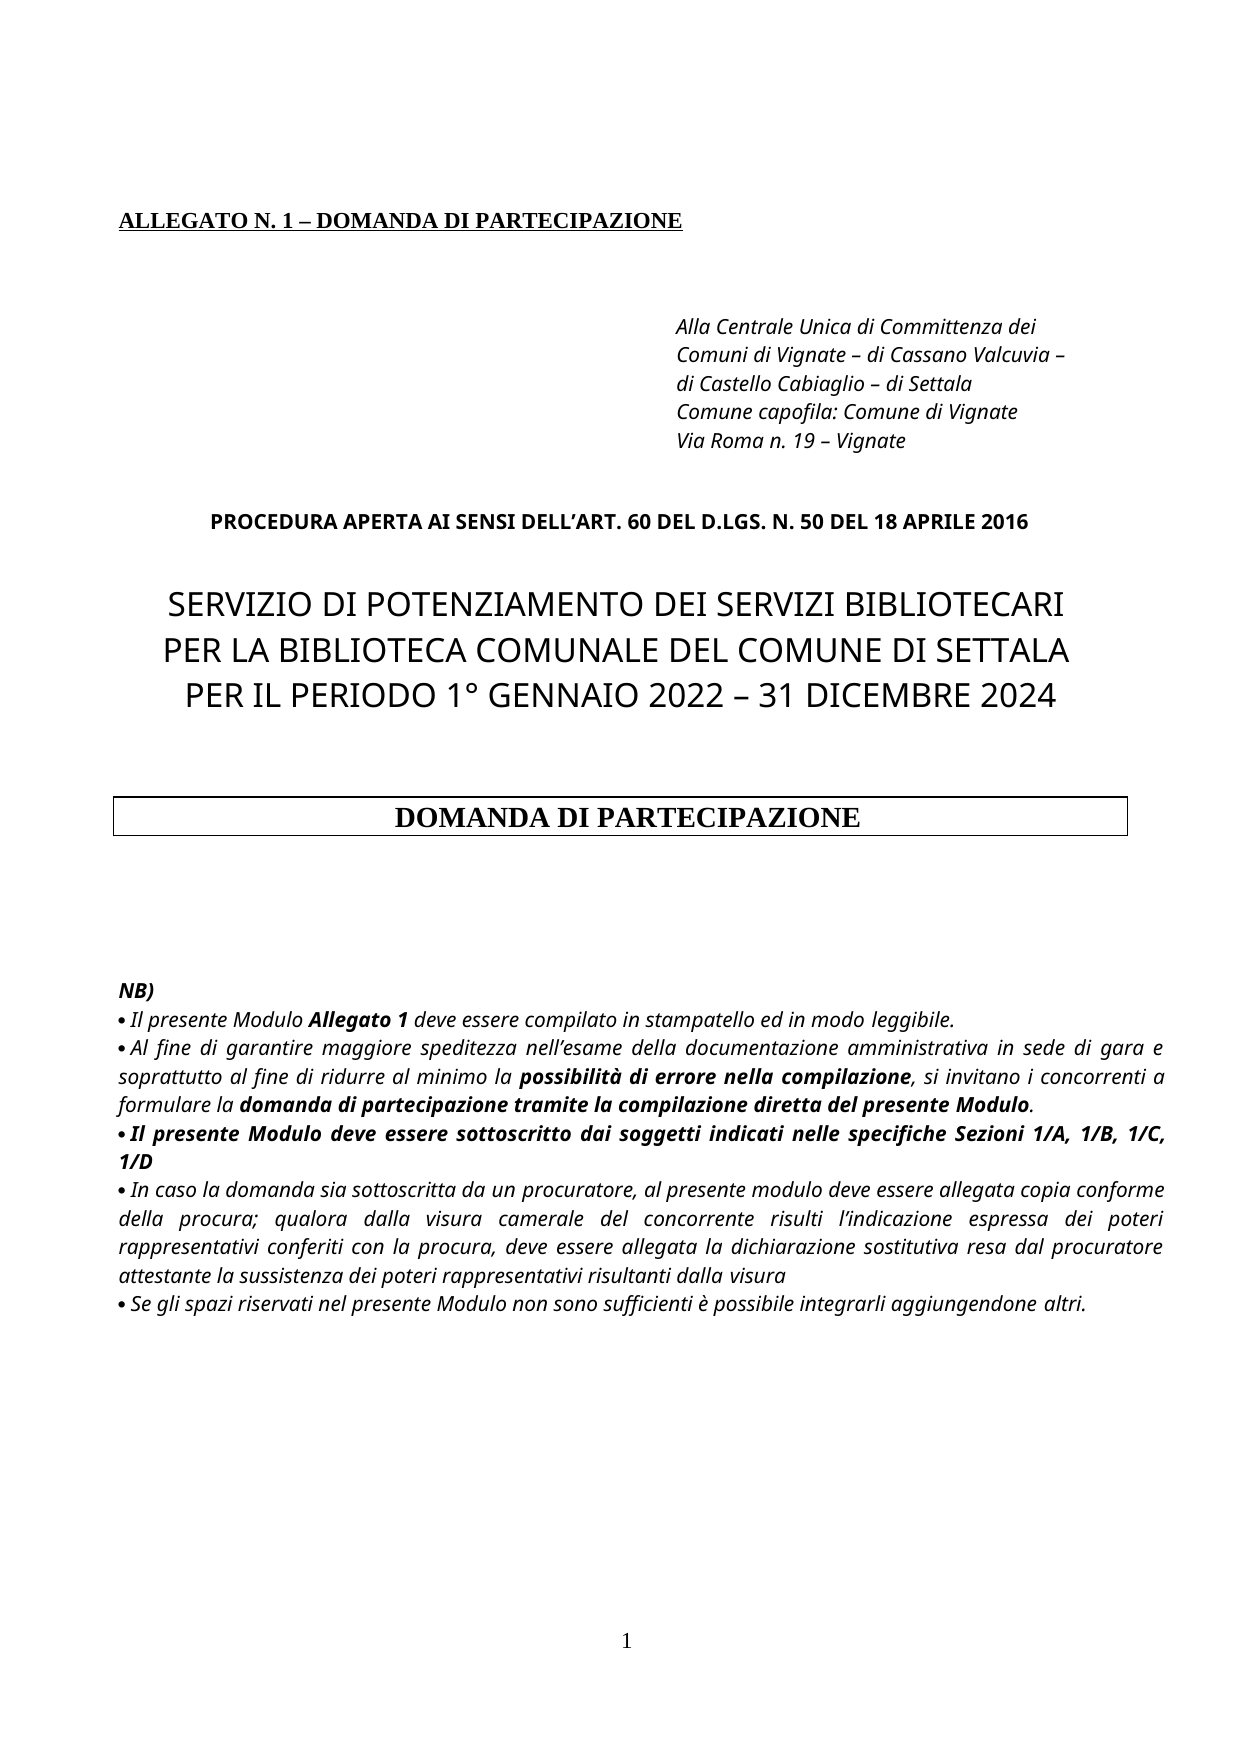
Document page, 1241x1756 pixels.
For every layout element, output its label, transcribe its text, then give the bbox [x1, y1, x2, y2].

table_header PROCEDURA APERTA AI SENSI DELL’ART. 60 DEL D.LGS. N. 50 DEL 18 APRILE 2016 SERVIZIO DI POTENZIAMENTO DEI SERVIZI BIBLIOTECARI PER LA BIBLIOTECA COMUNALE DEL COMUNE DI SETTALA PER IL PERIODO 1° GENNAIO 2022 – 31 DICEMBRE 2024 [98, 507, 1143, 746]
subtitle di Castello Cabiaglio – di Settala [676, 369, 1168, 397]
text DOMANDA DI PARTECIPAZIONE [394, 801, 1127, 834]
list Il presente Modulo deve essere sottoscritto dai soggetti indicati nelle specifiche Sezioni 1/A, 1/B, 1/C, 1/D [118, 1119, 1168, 1176]
subtitle Comune capofila: Comune di Vignate [676, 397, 1168, 426]
list In caso la domanda sia sottoscritta da un procuratore, al presente modulo deve essere allegata copia conforme della procura; qualora dalla visura camerale del concorrente risulti l’indicazione espressa dei poteri rappresentativi conferiti con la procura, deve essere allegata la dichiarazione sostitutiva resa dal procuratore attestante la sussistenza dei poteri rappresentativi risultanti dalla visura [118, 1176, 1168, 1289]
text ALLEGATO N. 1 – DOMANDA DI PARTECIPAZIONE [118, 207, 1168, 233]
subtitle Comuni di Vignate – di Cassano Valcuvia – [676, 341, 1168, 369]
text NB) [118, 977, 1168, 1005]
text Via Roma n. 19 – Vignate [676, 426, 1168, 454]
list Se gli spazi riservati nel presente Modulo non sono sufficienti è possibile integrarli aggiungendone altri. [118, 1289, 1168, 1318]
list Il presente Modulo Allegato 1 deve essere compilato in stampatello ed in modo leggibile. [118, 1005, 1168, 1033]
subtitle Alla Centrale Unica di Committenza dei [676, 312, 1168, 341]
list Al fine di garantire maggiore speditezza nell’esame della documentazione amministrativa in sede di gara e soprattutto al fine di ridurre al minimo la possibilità di errore nella compilazione, si invitano i concorrenti a formulare la domanda di partecipazione tramite la compilazione diretta del presente Modulo. [118, 1033, 1168, 1119]
